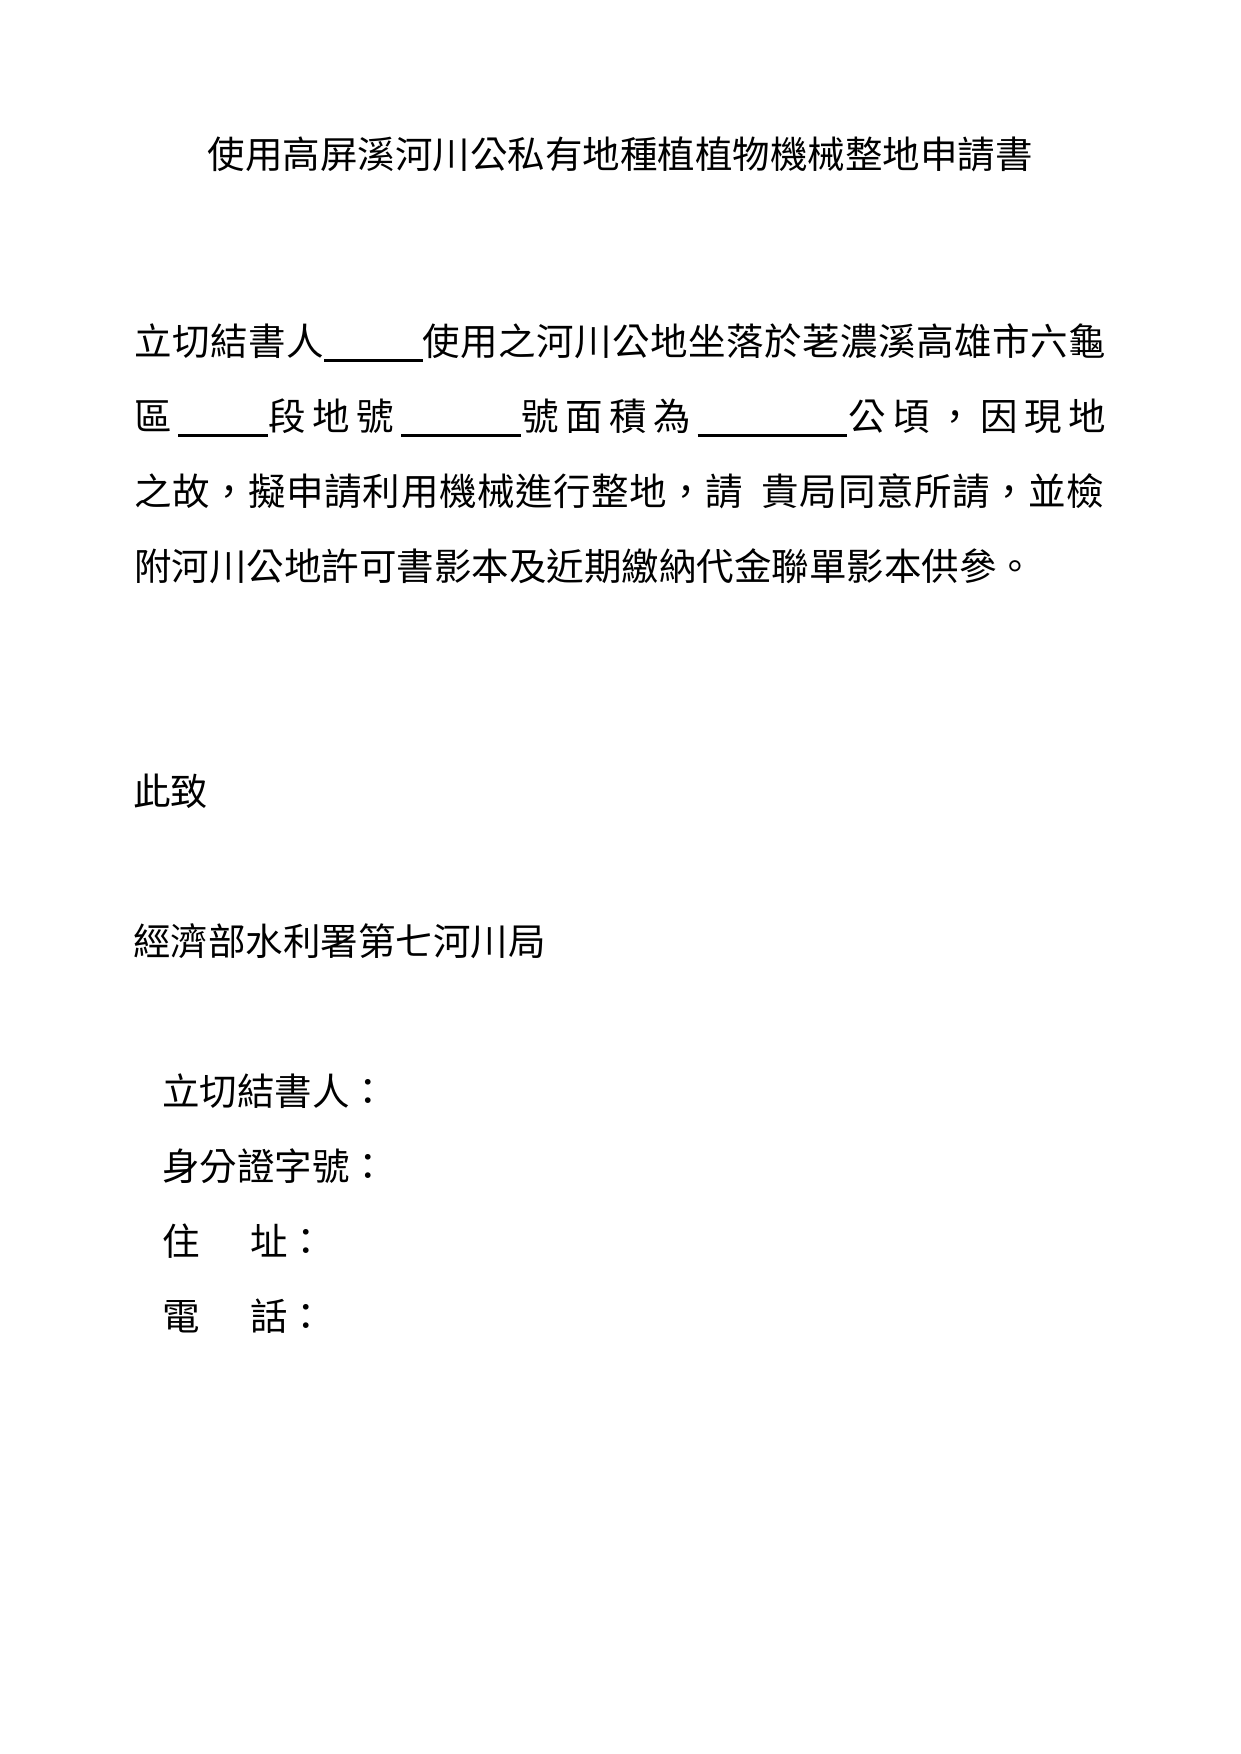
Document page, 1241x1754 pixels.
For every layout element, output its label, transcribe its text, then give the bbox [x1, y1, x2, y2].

text 經濟部水利署第七河川局 [133, 896, 1181, 971]
text 電 話： [162, 1271, 1181, 1346]
text 立切結書人 使用之河川公地坐落於荖濃溪高雄市六龜區 段地號 號面積為 公頃，因現地 之故，擬申請利用機械進行整地，請 貴局同意所請，並檢附河川公地許可書影本及近期繳納代金聯單影本供參。 [134, 296, 1106, 596]
text 住 址： [162, 1196, 1181, 1271]
text 身分證字號： [162, 1121, 1181, 1196]
text 立切結書人： [162, 1046, 1181, 1121]
text 此致 [133, 746, 1181, 821]
text 使用高屏溪河川公私有地種植植物機械整地申請書 [59, 108, 1181, 183]
